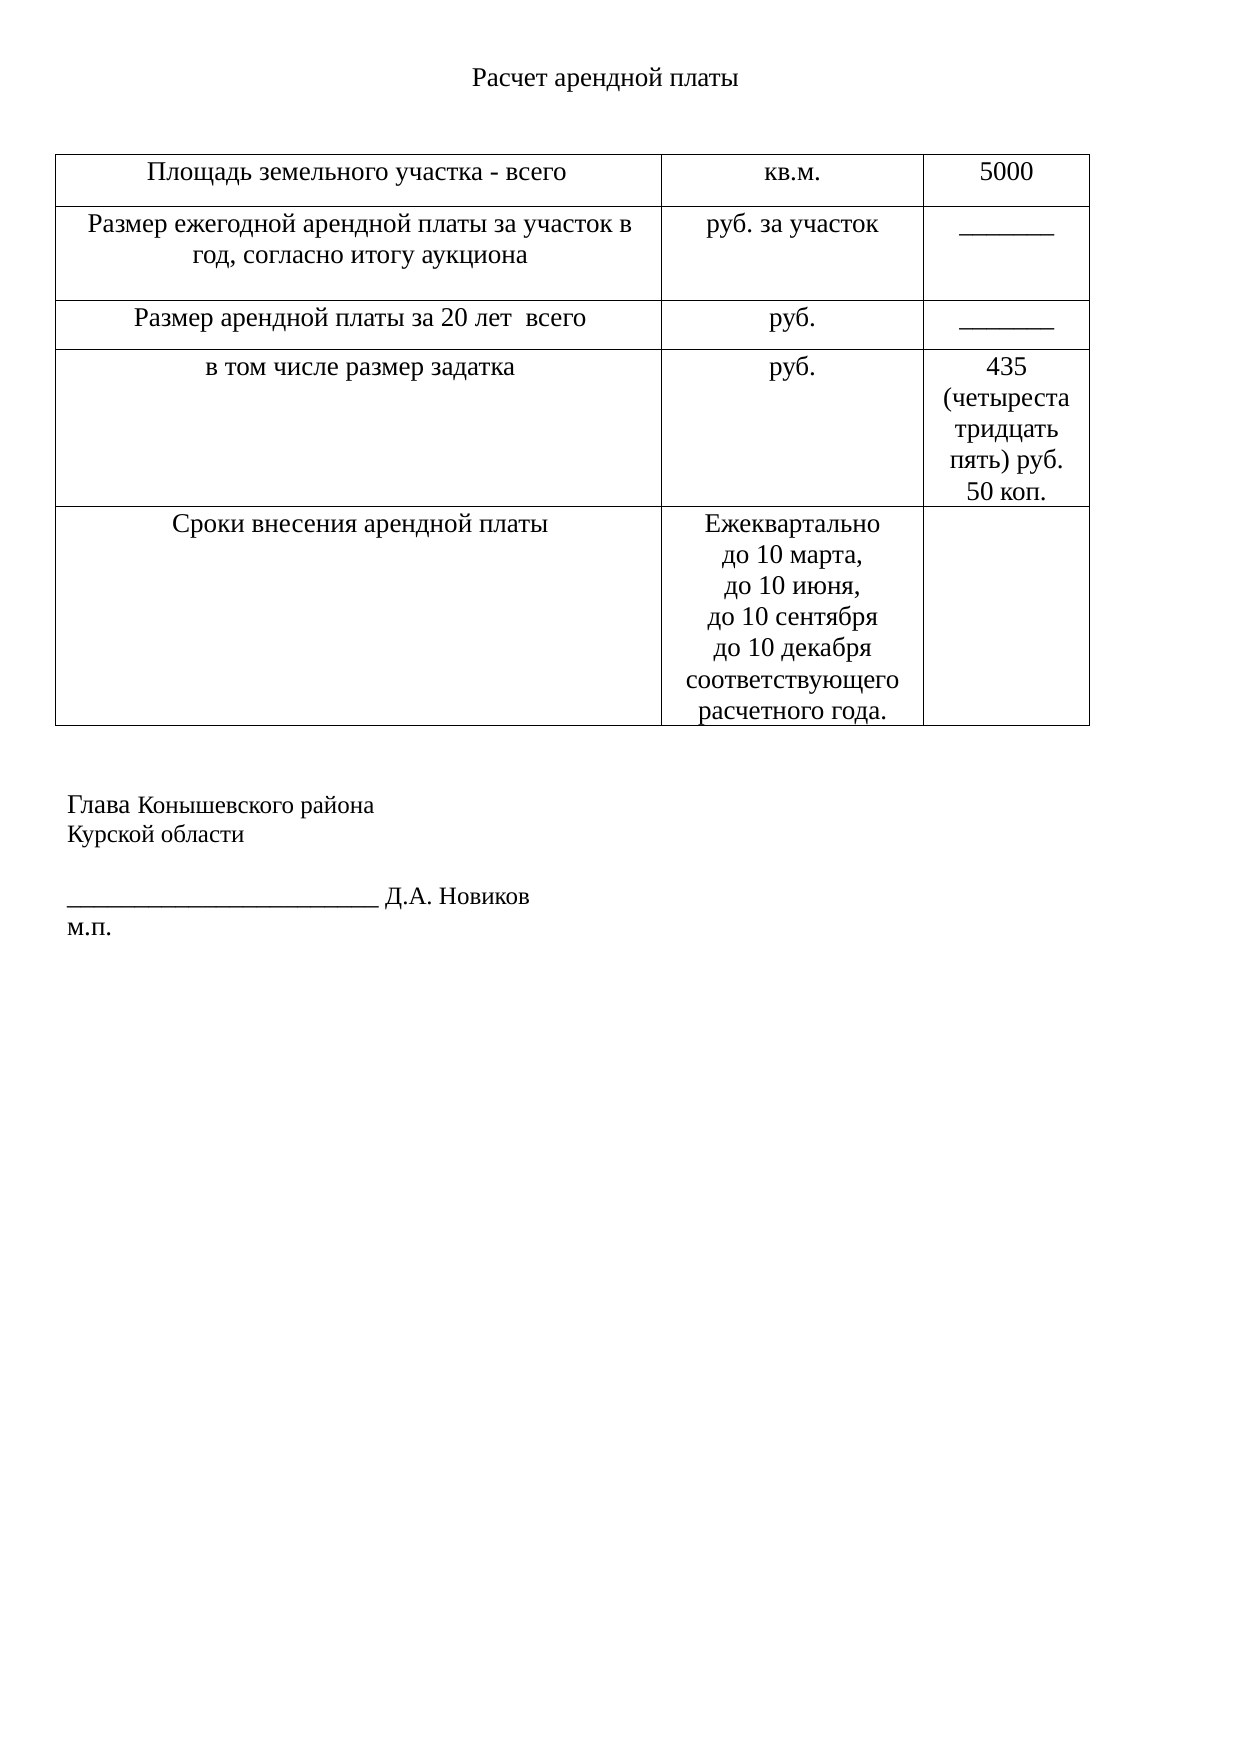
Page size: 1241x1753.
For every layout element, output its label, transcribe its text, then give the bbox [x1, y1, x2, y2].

table_header кв.м. [662, 155, 923, 206]
table_cell Размер арендной платы за 20 лет всего [56, 301, 661, 349]
table_header Площадь земельного участка - всего [56, 155, 661, 206]
table_cell Размер ежегодной арендной платы за участок в год, согласно итогу аукциона [56, 207, 661, 300]
table_cell _______________________ Д.А. Новиков м.п. [56, 879, 602, 973]
table_header Глава Конышевского района Курской области [56, 788, 602, 879]
table_cell руб. [662, 350, 923, 506]
text Расчет арендной платы [59, 61, 1152, 92]
table_cell руб. [662, 301, 923, 349]
table_cell в том числе размер задатка [56, 350, 661, 506]
table_cell _______ [924, 301, 1089, 349]
table_cell [924, 507, 1089, 725]
table_cell руб. за участок [662, 207, 923, 300]
table_cell Сроки внесения арендной платы [56, 507, 661, 725]
table_cell _______ [924, 207, 1089, 300]
table_header 5000 [924, 155, 1089, 206]
table_cell Ежеквартально до 10 марта, до 10 июня, до 10 сентября до 10 декабря соответствующего расчетного года. [662, 507, 923, 725]
table_cell 435 (четыреста тридцать пять) руб. 50 коп. [924, 350, 1089, 506]
